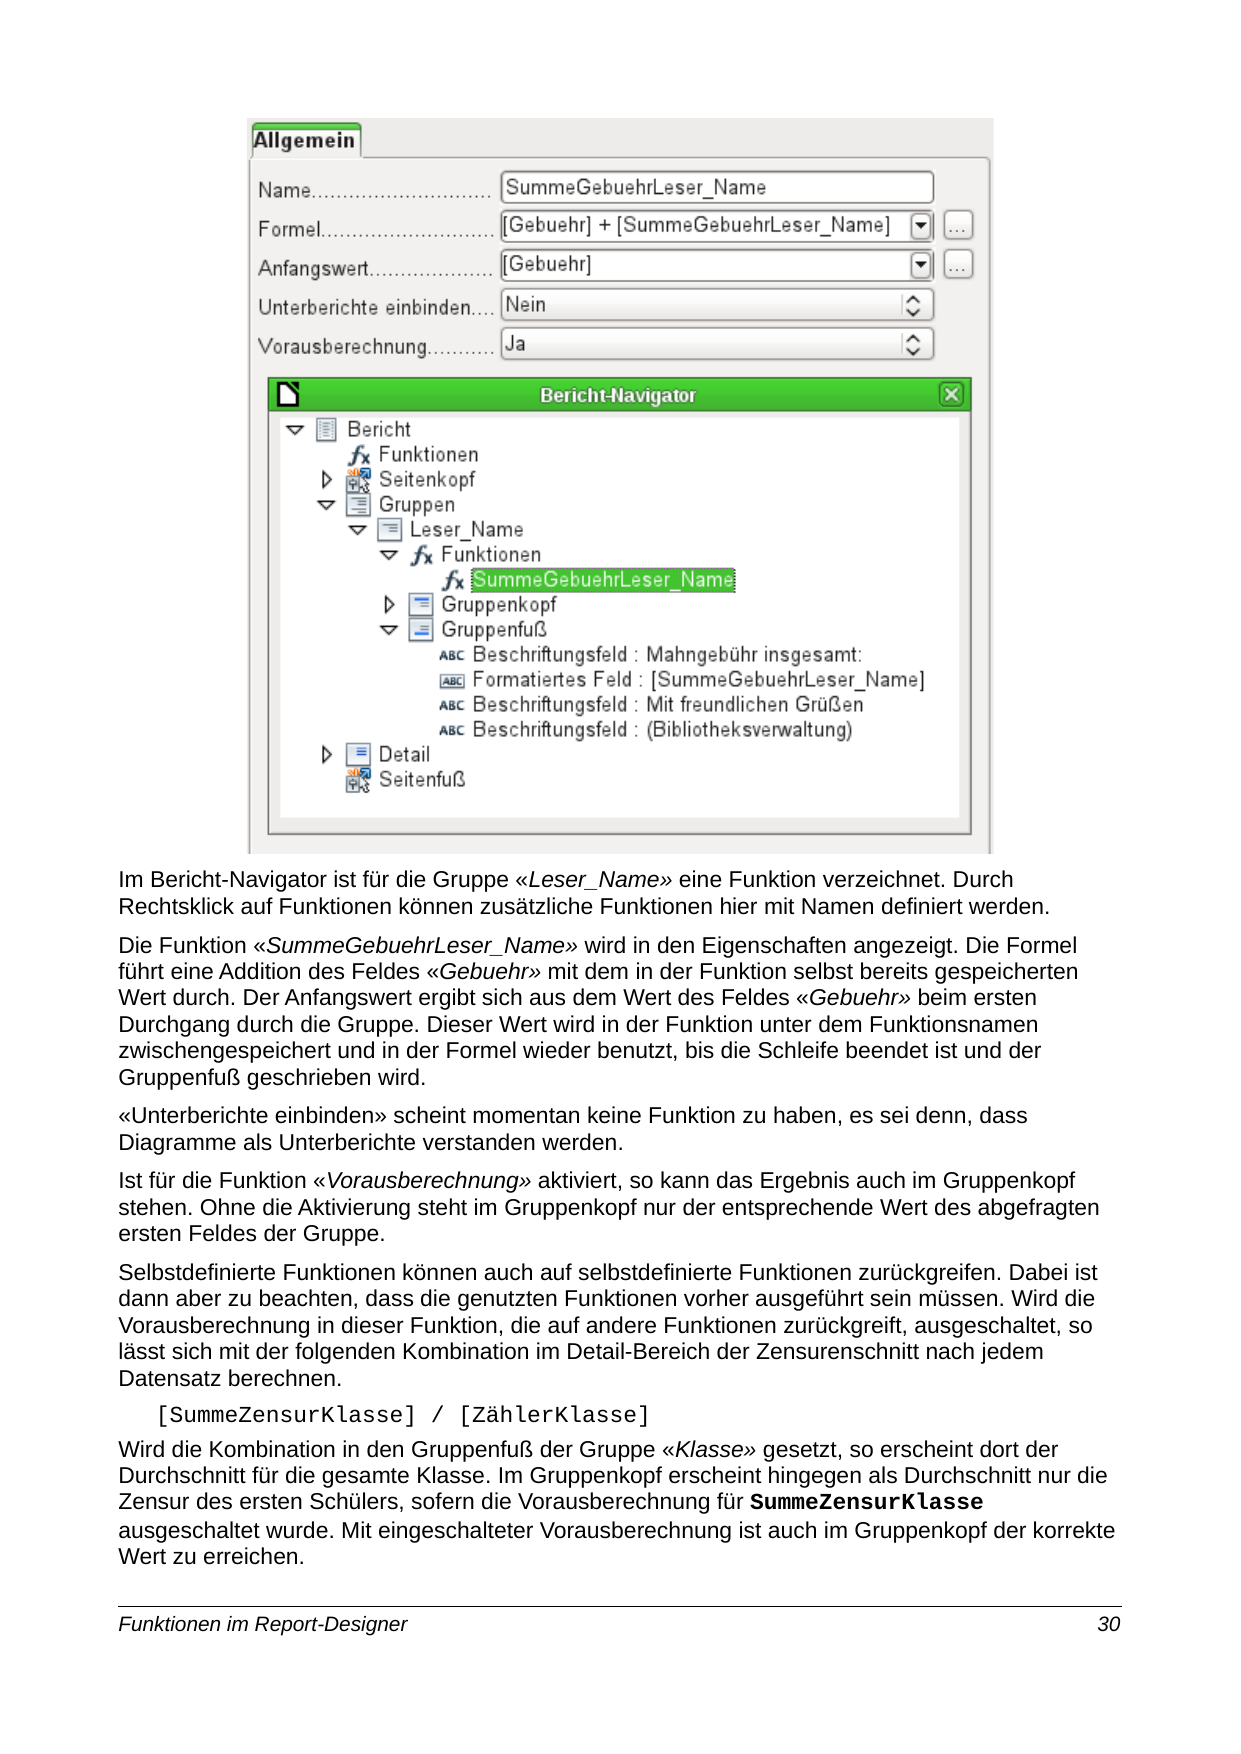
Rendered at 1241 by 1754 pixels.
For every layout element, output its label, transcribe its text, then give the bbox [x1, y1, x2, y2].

text Ist für die Funktion «Vorausberechnung» aktiviert, so kann das Ergebnis auch im Gruppenkopf stehen. Ohne die Aktivierung steht im Gruppenkopf nur der entsprechende Wert des abgefragten ersten Feldes der Gruppe. [118, 1167, 1122, 1247]
text Im Bericht-Navigator ist für die Gruppe «Leser_Name» eine Funktion verzeichnet. Durch Rechtsklick auf Funktionen können zusätzliche Funktionen hier mit Namen definiert werden. [118, 866, 1122, 919]
picture [246, 118, 994, 854]
text [SummeZensurKlasse] / [ZählerKlasse] [156, 1403, 1122, 1429]
text «Unterberichte einbinden» scheint momentan keine Funktion zu haben, es sei denn, dass Diagramme als Unterberichte verstanden werden. [118, 1102, 1122, 1155]
text Wird die Kombination in den Gruppenfuß der Gruppe «Klasse» gesetzt, so erscheint dort der Durchschnitt für die gesamte Klasse. Im Gruppenkopf erscheint hingegen als Durchschnitt nur die Zensur des ersten Schülers, sofern die Vorausberechnung für SummeZensurKlasse ausgeschaltet wurde. Mit eingeschalteter Vorausberechnung ist auch im Gruppenkopf der korrekte Wert zu erreichen. [118, 1436, 1122, 1569]
text Selbstdefinierte Funktionen können auch auf selbstdefinierte Funktionen zurückgreifen. Dabei ist dann aber zu beachten, dass die genutzten Funktionen vorher ausgeführt sein müssen. Wird die Vorausberechnung in dieser Funktion, die auf andere Funktionen zurückgreift, ausgeschaltet, so lässt sich mit der folgenden Kombination im Detail-Bereich der Zensurenschnitt nach jedem Datensatz berechnen. [118, 1259, 1122, 1391]
text Die Funktion «SummeGebuehrLeser_Name» wird in den Eigenschaften angezeigt. Die Formel führt eine Addition des Feldes «Gebuehr» mit dem in der Funktion selbst bereits gespeicherten Wert durch. Der Anfangswert ergibt sich aus dem Wert des Feldes «Gebuehr» beim ersten Durchgang durch die Gruppe. Dieser Wert wird in der Funktion unter dem Funktionsnamen zwischengespeichert und in der Formel wieder benutzt, bis die Schleife beendet ist und der Gruppenfuß geschrieben wird. [118, 932, 1122, 1090]
